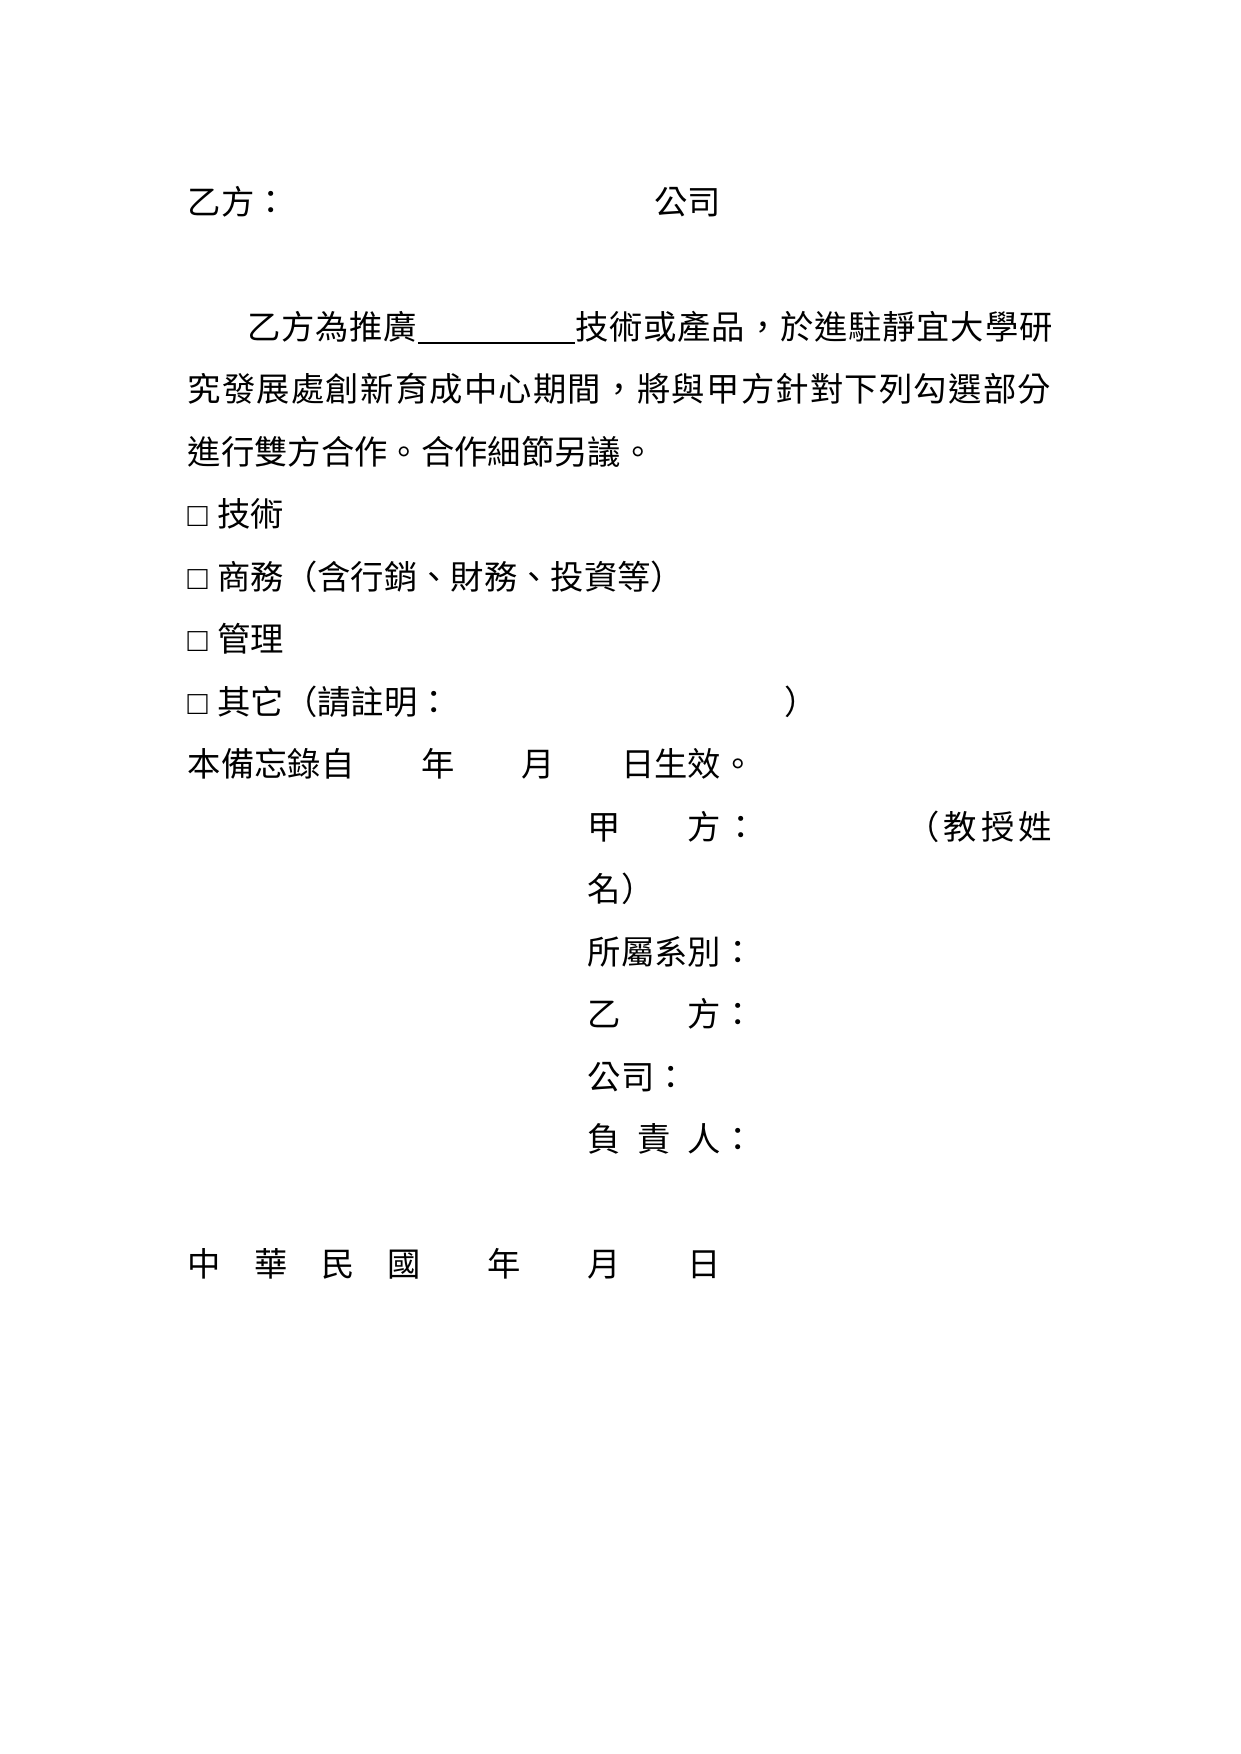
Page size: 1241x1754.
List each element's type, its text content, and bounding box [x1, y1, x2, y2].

text 所屬系別： [587, 908, 1053, 971]
text □ 技術 [187, 471, 1053, 533]
text □ 管理 [187, 596, 1053, 658]
text 乙方為推廣 技術或產品，於進駐靜宜大學研究發展處創新育成中心期間，將與甲方針對下列勾選部分，進行雙方合作。合作細節另議。 [187, 283, 1053, 471]
text 公司： [587, 1033, 1053, 1096]
text □ 商務（含行銷、財務、投資等） [187, 533, 1053, 596]
text 本備忘錄自 年 月 日生效。 [187, 721, 1053, 783]
text 中 華 民 國 年 月 日 [187, 1221, 1053, 1283]
text 乙 方： [587, 971, 1053, 1033]
text 甲 方： （教授姓名） [587, 783, 1053, 908]
text □ 其它（請註明： ） [187, 658, 1053, 721]
text 負 責 人： [587, 1096, 1053, 1158]
text 乙方： 公司 [187, 158, 1053, 221]
